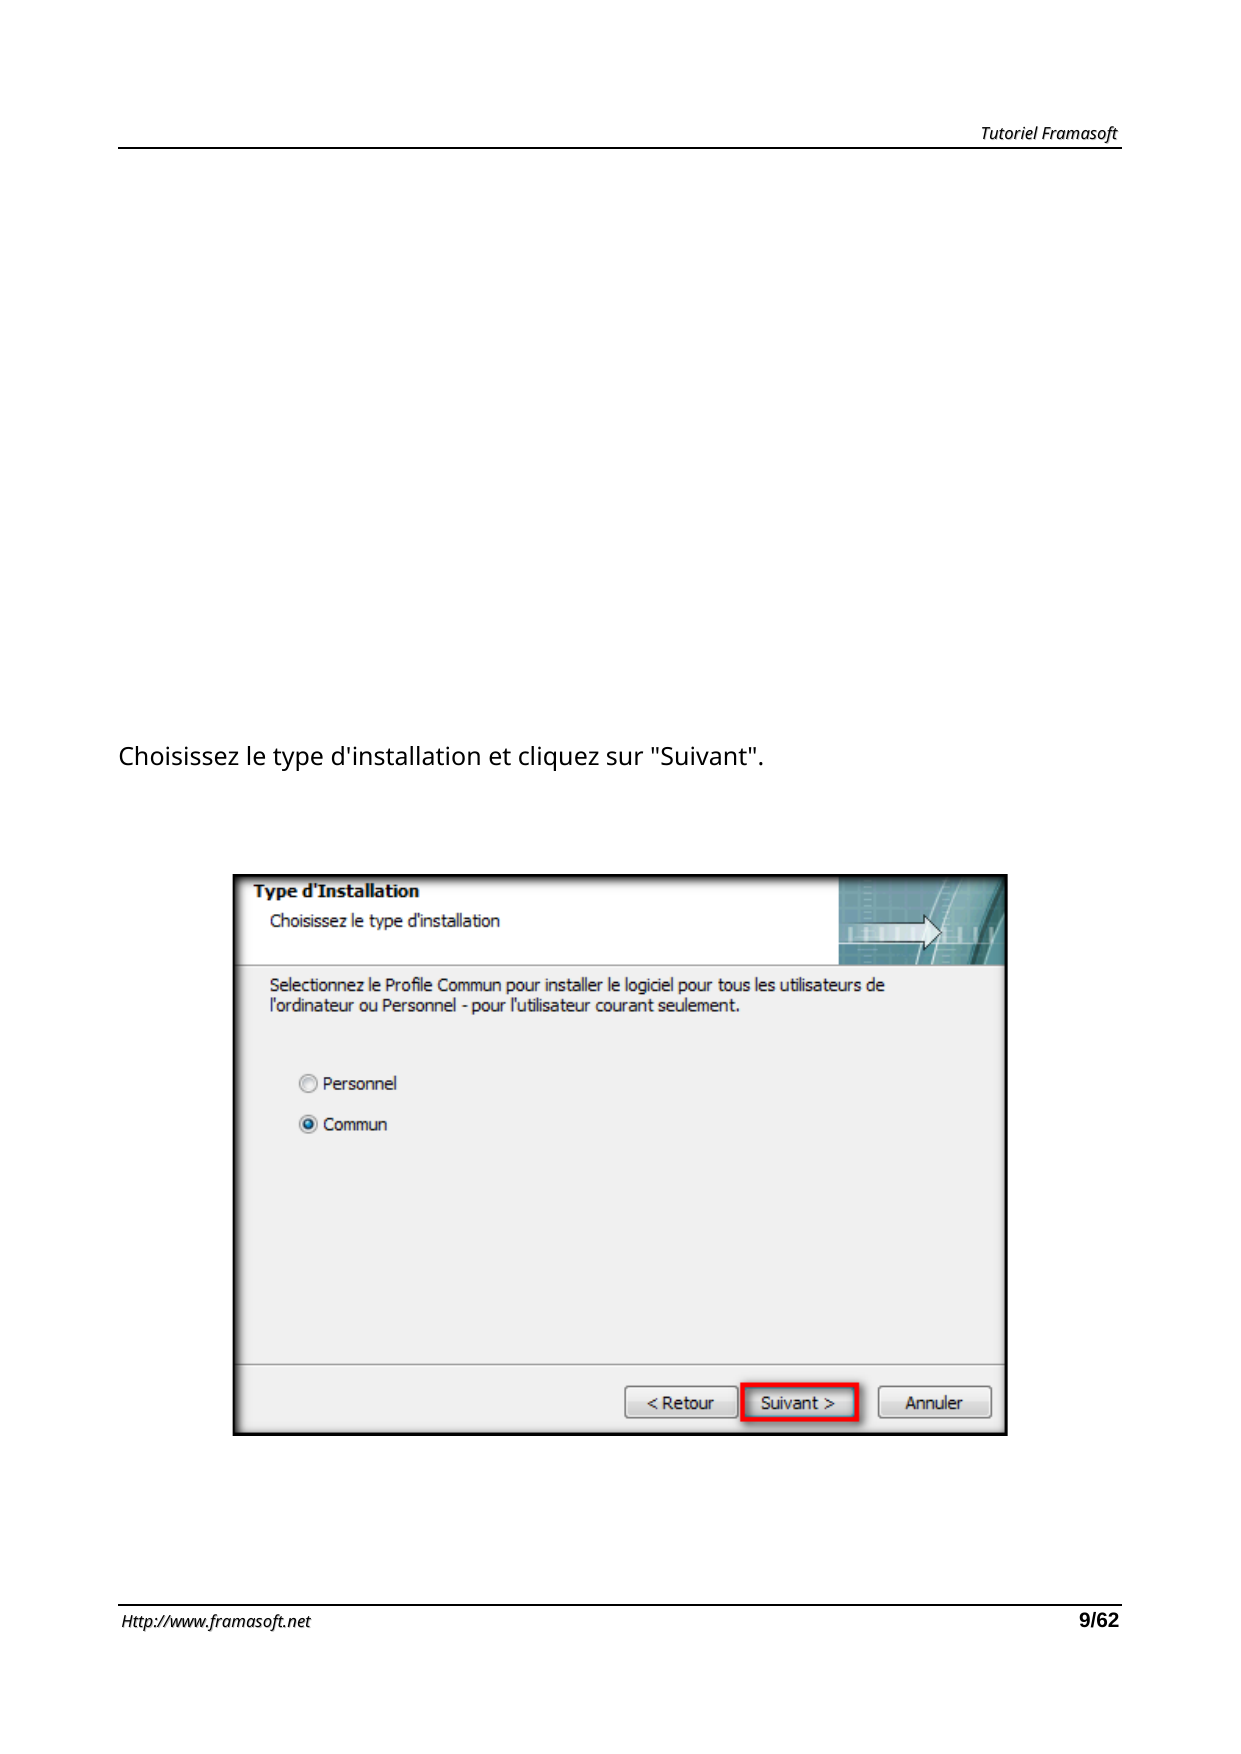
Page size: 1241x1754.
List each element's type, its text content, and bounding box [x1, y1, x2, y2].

picture [232, 874, 1008, 1436]
text Choisissez le type d'installation et cliquez sur "Suivant". [118, 739, 1122, 773]
